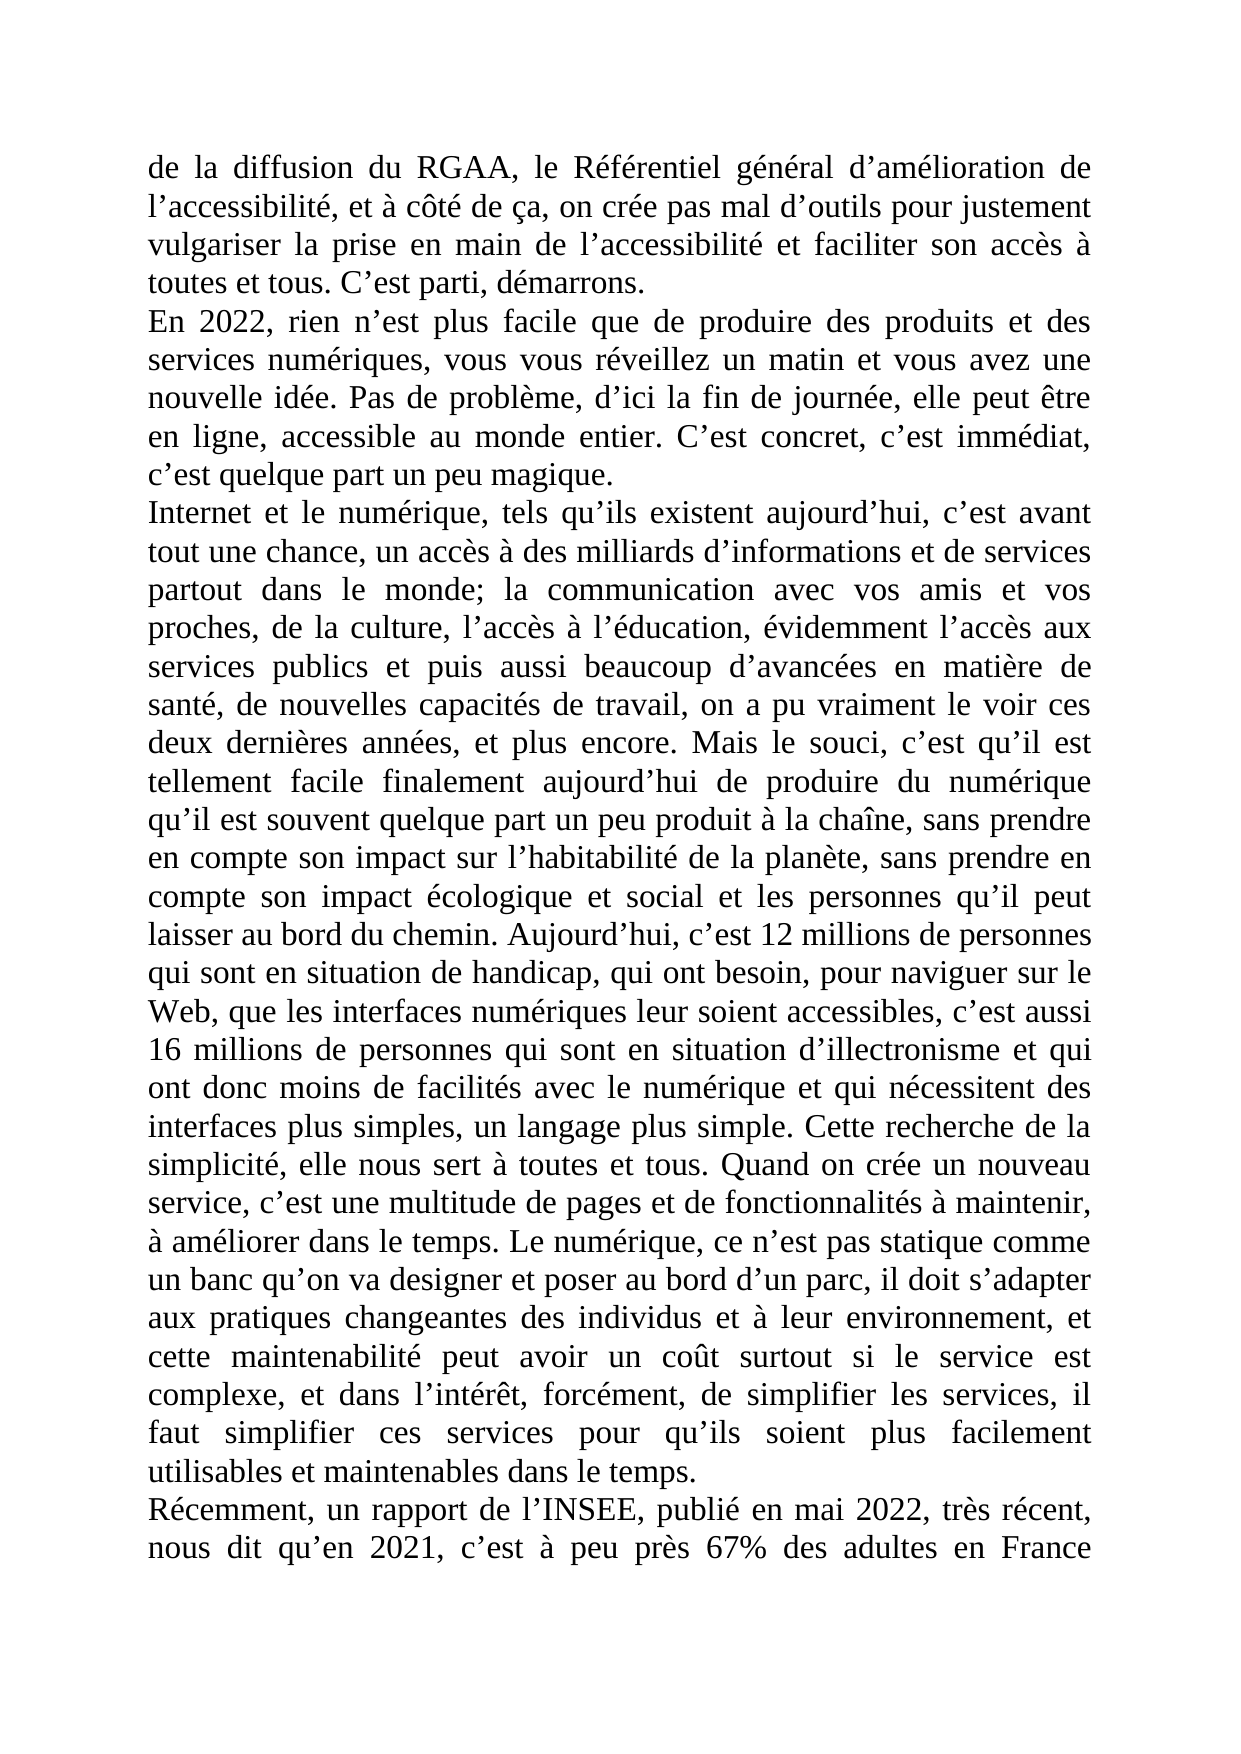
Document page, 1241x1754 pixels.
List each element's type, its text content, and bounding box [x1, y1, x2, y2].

text Internet et le numérique, tels qu’ils existent aujourd’hui, c’est avant tout une chance, un accès à des milliards d’informations et de services partout dans le monde; la communication avec vos amis et vos proches, de la culture, l’accès à l’éducation, évidemment l’accès aux services publics et puis aussi beaucoup d’avancées en matière de santé, de nouvelles capacités de travail, on a pu vraiment le voir ces deux dernières années, et plus encore. Mais le souci, c’est qu’il est tellement facile finalement aujourd’hui de produire du numérique qu’il est souvent quelque part un peu produit à la chaîne, sans prendre en compte son impact sur l’habitabilité de la planète, sans prendre en compte son impact écologique et social et les personnes qu’il peut laisser au bord du chemin. Aujourd’hui, c’est 12 millions de personnes qui sont en situation de handicap, qui ont besoin, pour naviguer sur le Web, que les interfaces numériques leur soient accessibles, c’est aussi 16 millions de personnes qui sont en situation d’illectronisme et qui ont donc moins de facilités avec le numérique et qui nécessitent des interfaces plus simples, un langage plus simple. Cette recherche de la simplicité, elle nous sert à toutes et tous. Quand on crée un nouveau service, c’est une multitude de pages et de fonctionnalités à maintenir, à améliorer dans le temps. Le numérique, ce n’est pas statique comme un banc qu’on va designer et poser au bord d’un parc, il doit s’adapter aux pratiques changeantes des individus et à leur environnement, et cette maintenabilité peut avoir un coût surtout si le service est complexe, et dans l’intérêt, forcément, de simplifier les services, il faut simplifier ces services pour qu’ils soient plus facilement utilisables et maintenables dans le temps. [148, 493, 1093, 1489]
text de la diffusion du RGAA, le Référentiel général d’amélioration de l’accessibilité, et à côté de ça, on crée pas mal d’outils pour justement vulgariser la prise en main de l’accessibilité et faciliter son accès à toutes et tous. C’est parti, démarrons. [148, 148, 1093, 301]
text En 2022, rien n’est plus facile que de produire des produits et des services numériques, vous vous réveillez un matin et vous avez une nouvelle idée. Pas de problème, d’ici la fin de journée, elle peut être en ligne, accessible au monde entier. C’est concret, c’est immédiat, c’est quelque part un peu magique. [148, 301, 1093, 493]
text Récemment, un rapport de l’INSEE, publié en mai 2022, très récent, nous dit qu’en 2021, c’est à peu près 67% des adultes en France [148, 1489, 1093, 1566]
